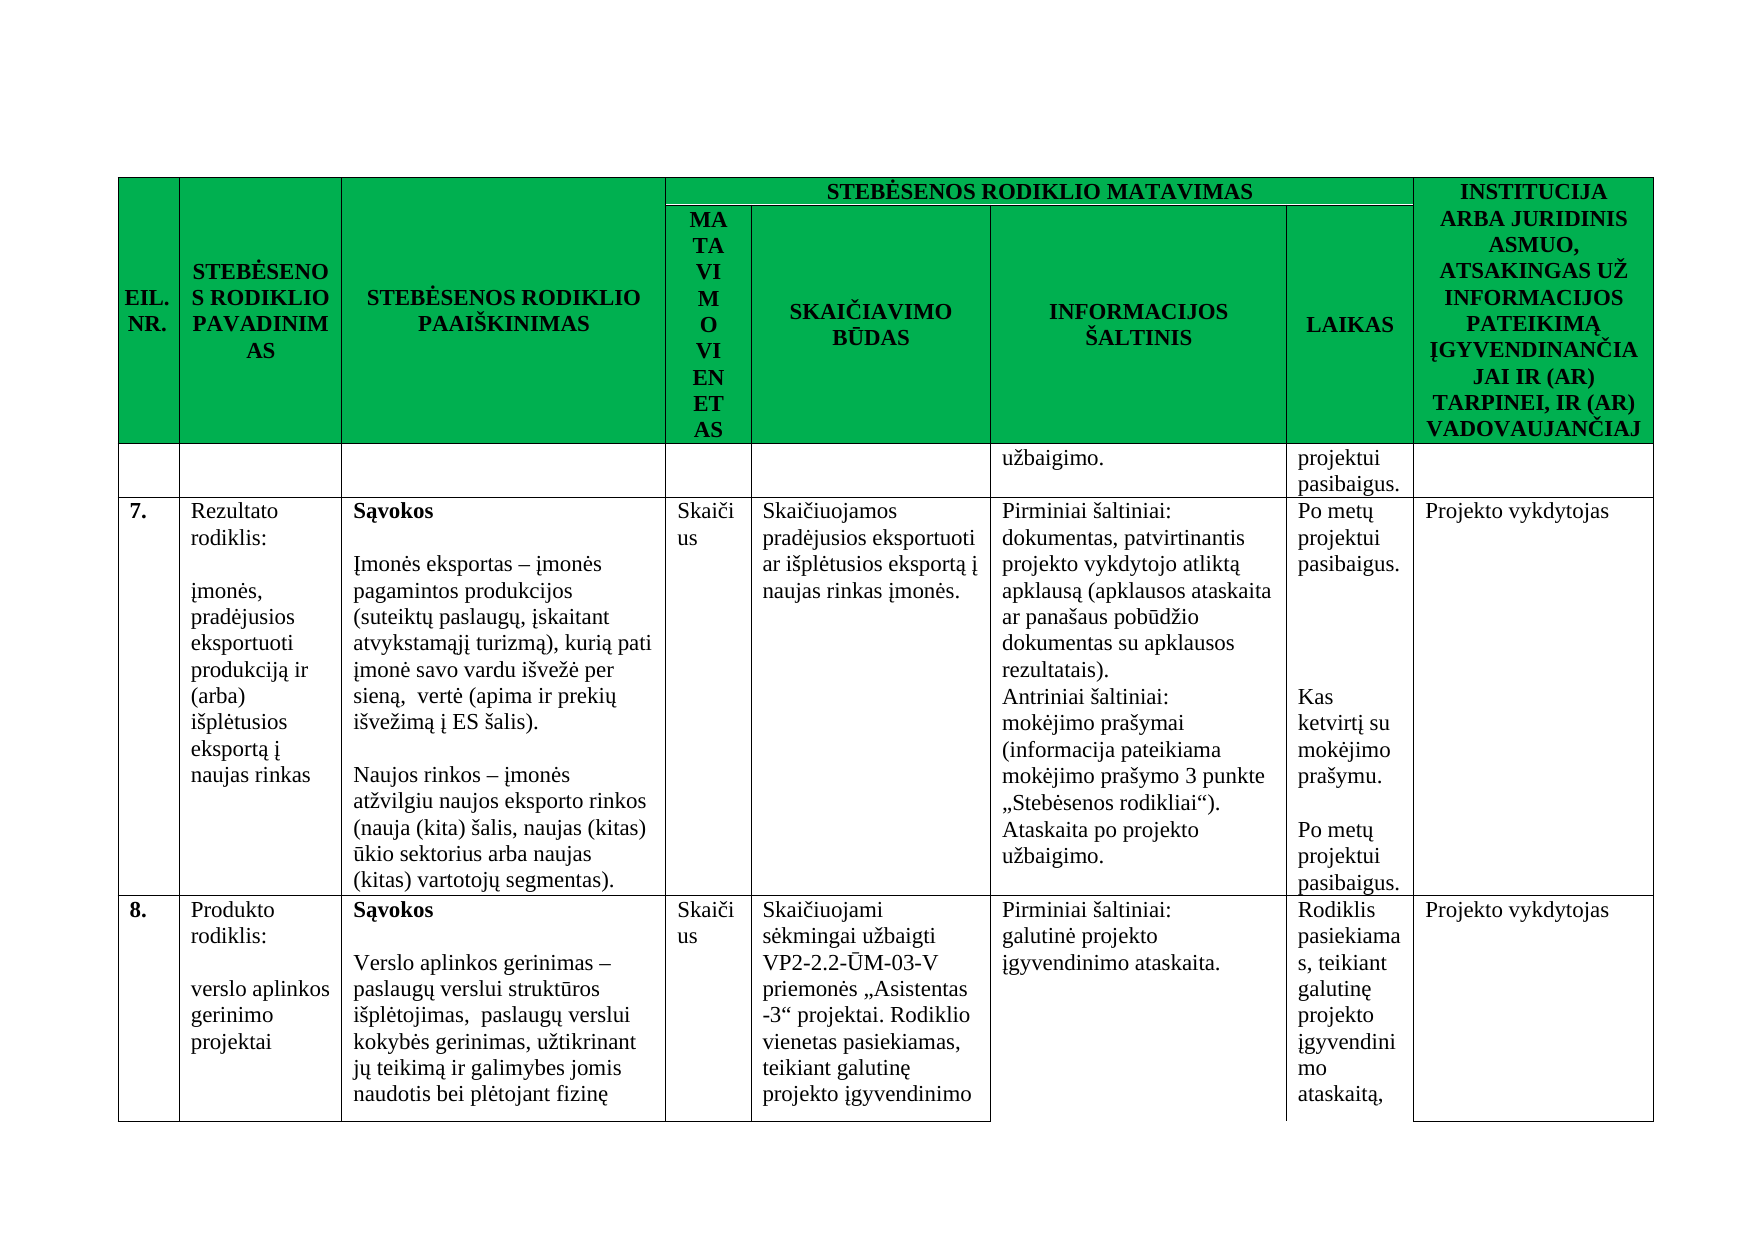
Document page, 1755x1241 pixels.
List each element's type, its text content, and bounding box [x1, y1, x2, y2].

table_cell Sąvokos Verslo aplinkos gerinimas – paslaugų verslui struktūros išplėtojimas, paslaugų verslui kokybės gerinimas, užtikrinant jų teikimą ir galimybes jomis naudotis bei plėtojant fizinę [342, 896, 665, 1121]
table_cell Rodiklis pasiekiamas, teikiant galutinę projekto įgyvendinimo ataskaitą, [1287, 896, 1413, 1121]
table_cell Skaičius [666, 896, 751, 1121]
table_cell INFORMACIJOS ŠALTINIS [991, 206, 1286, 443]
table_header STEBĖSENOS RODIKLIO MATAVIMAS [666, 178, 1413, 204]
table_cell LAIKAS [1287, 206, 1413, 443]
table_header STEBĖSENOS RODIKLIO PAVADINIMAS [180, 178, 341, 443]
table_cell Antriniai šaltiniai: mokėjimo prašymai (informacija pateikiama mokėjimo prašymo 3 punkte „Stebėsenos rodikliai“). [991, 682, 1286, 815]
table_cell Kas ketvirtį su mokėjimo prašymu. [1287, 682, 1413, 815]
table_cell Ataskaita po projekto užbaigimo. [991, 815, 1286, 895]
table_cell [666, 444, 751, 497]
table_cell SKAIČIAVIMO BŪDAS [752, 206, 990, 443]
table_cell 7. [119, 498, 179, 895]
table_cell [180, 444, 341, 497]
table_cell [119, 444, 179, 497]
table_cell projektui pasibaigus. [1287, 444, 1413, 497]
table_header EIL. NR. [119, 178, 179, 443]
table_cell Po metų projektui pasibaigus. [1287, 815, 1413, 895]
table_cell Skaičius [666, 498, 751, 895]
table_header INSTITUCIJA ARBA JURIDINIS ASMUO, ATSAKINGAS UŽ INFORMACIJOS PATEIKIMĄ ĮGYVENDINANČIAJAI IR (AR) TARPINEI, IR (AR) VADOVAUJANČIAJAI INSTITUCIJAI [1414, 178, 1653, 443]
table_cell Projekto vykdytojas [1414, 444, 1653, 497]
table_cell 8. [119, 896, 179, 1121]
table_cell Pirminiai šaltiniai: dokumentas, patvirtinantis projekto vykdytojo atliktą apklausą (apklausos ataskaita ar panašaus pobūdžio dokumentas su apklausos rezultatais). [991, 498, 1286, 682]
table_cell užbaigimo. [991, 444, 1286, 497]
table_cell Skaičiuojami sėkmingai užbaigti VP2-2.2-ŪM-03-V priemonės „Asistentas -3“ projektai. Rodiklio vienetas pasiekiamas, teikiant galutinę projekto įgyvendinimo [752, 896, 990, 1121]
table_cell Projekto vykdytojas [1414, 498, 1653, 895]
table_header STEBĖSENOS RODIKLIO PAAIŠKINIMAS [342, 178, 665, 443]
table_cell Po metų projektui pasibaigus. [1287, 498, 1413, 682]
table_cell [752, 444, 990, 497]
table_cell Produkto rodiklis: verslo aplinkos gerinimo projektai [180, 896, 341, 1121]
table_cell Pirminiai šaltiniai: galutinė projekto įgyvendinimo ataskaita. [991, 896, 1286, 1121]
table_cell Projekto vykdytojas [1414, 896, 1653, 1121]
table_cell MATAVIMO VIENETAS [666, 206, 751, 443]
table_cell Skaičiuojamos pradėjusios eksportuoti ar išplėtusios eksportą į naujas rinkas įmonės. [752, 498, 990, 895]
table_cell [342, 444, 665, 497]
table_cell Rezultato rodiklis: įmonės, pradėjusios eksportuoti produkciją ir (arba) išplėtusios eksportą į naujas rinkas [180, 498, 341, 895]
table_cell Sąvokos Įmonės eksportas – įmonės pagamintos produkcijos (suteiktų paslaugų, įskaitant atvykstamąjį turizmą), kurią pati įmonė savo vardu išvežė per sieną, vertė (apima ir prekių išvežimą į ES šalis). Naujos rinkos – įmonės atžvilgiu naujos eksporto rinkos (nauja (kita) šalis, naujas (kitas) ūkio sektorius arba naujas (kitas) vartotojų segmentas). [342, 498, 665, 895]
